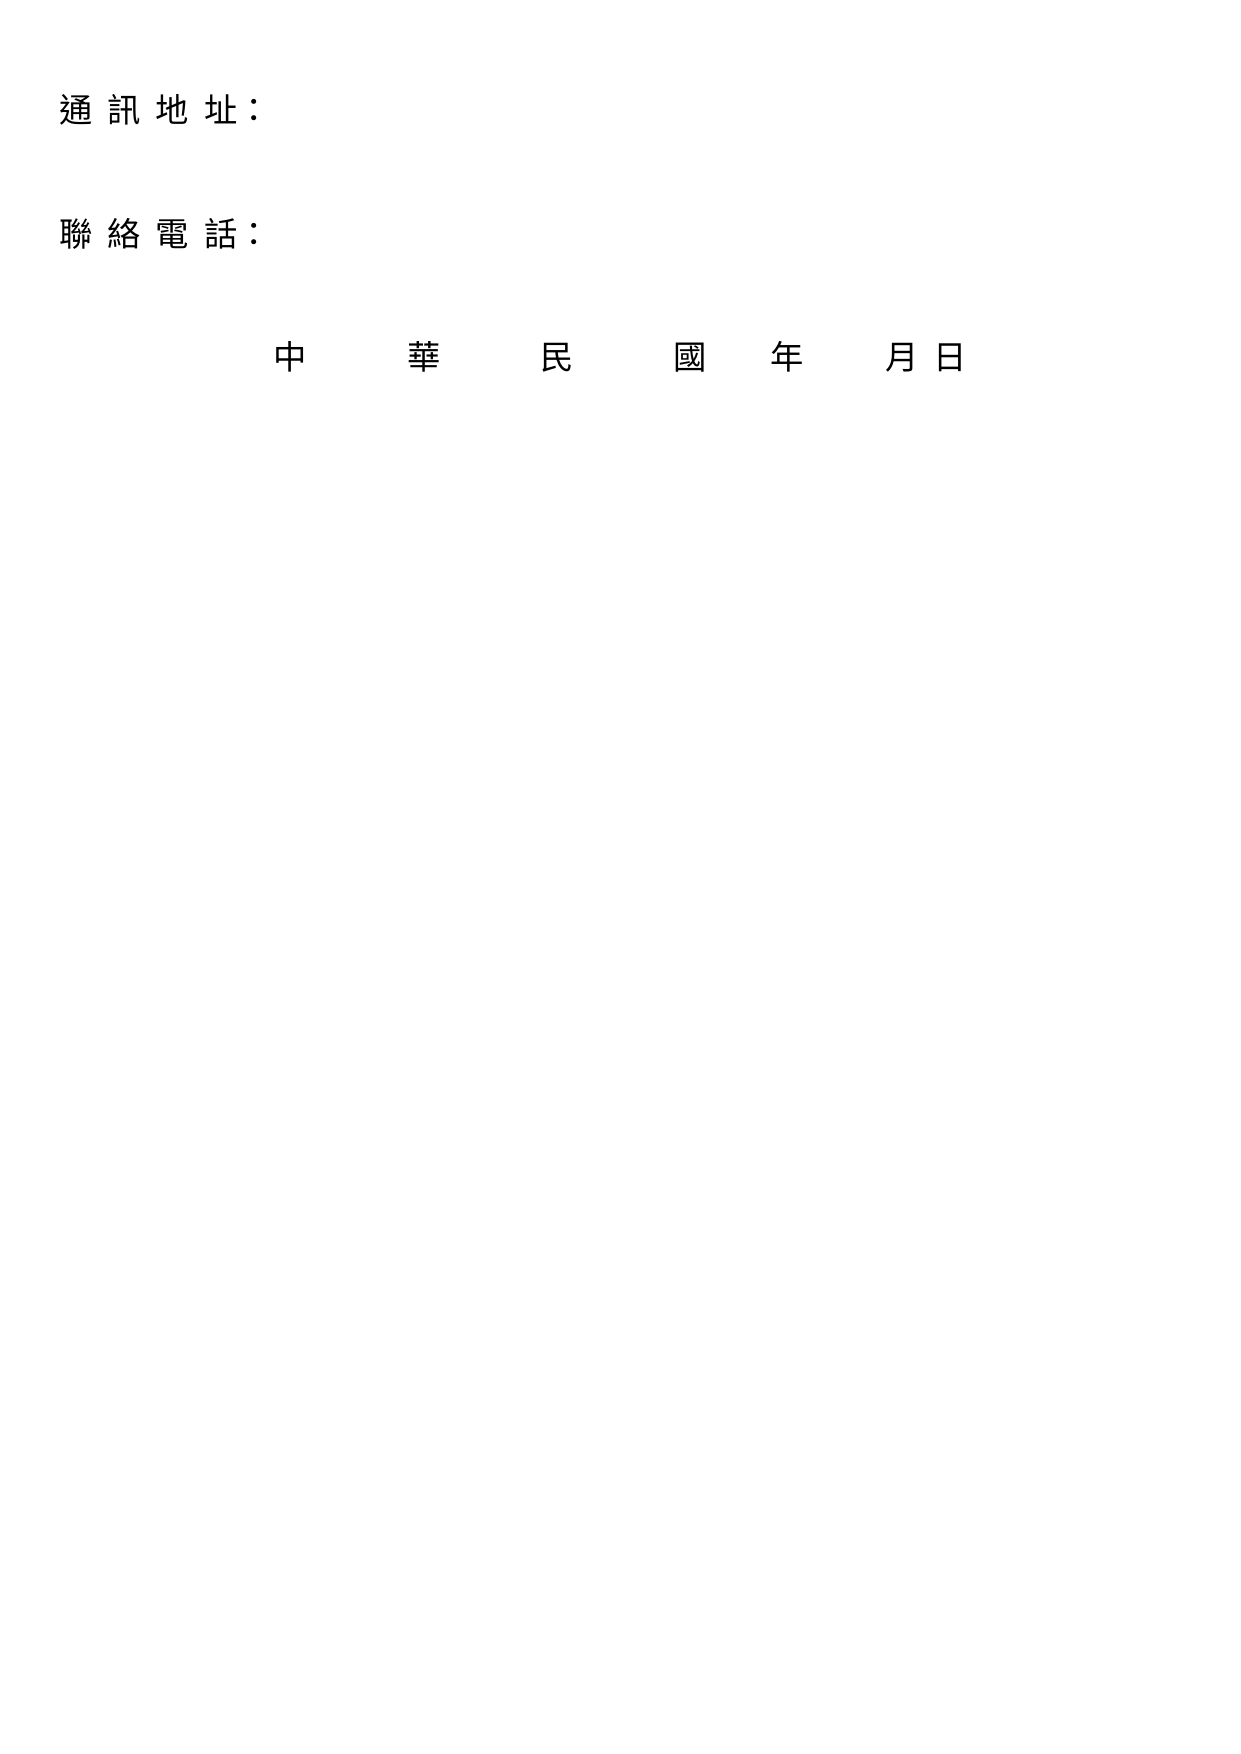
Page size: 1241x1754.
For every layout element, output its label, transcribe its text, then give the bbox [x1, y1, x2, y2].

text 中 華 民 國 年 月 日 [59, 317, 1181, 392]
text 聯 絡 電 話： [59, 194, 1181, 269]
text 通 訊 地 址： [59, 71, 1181, 146]
